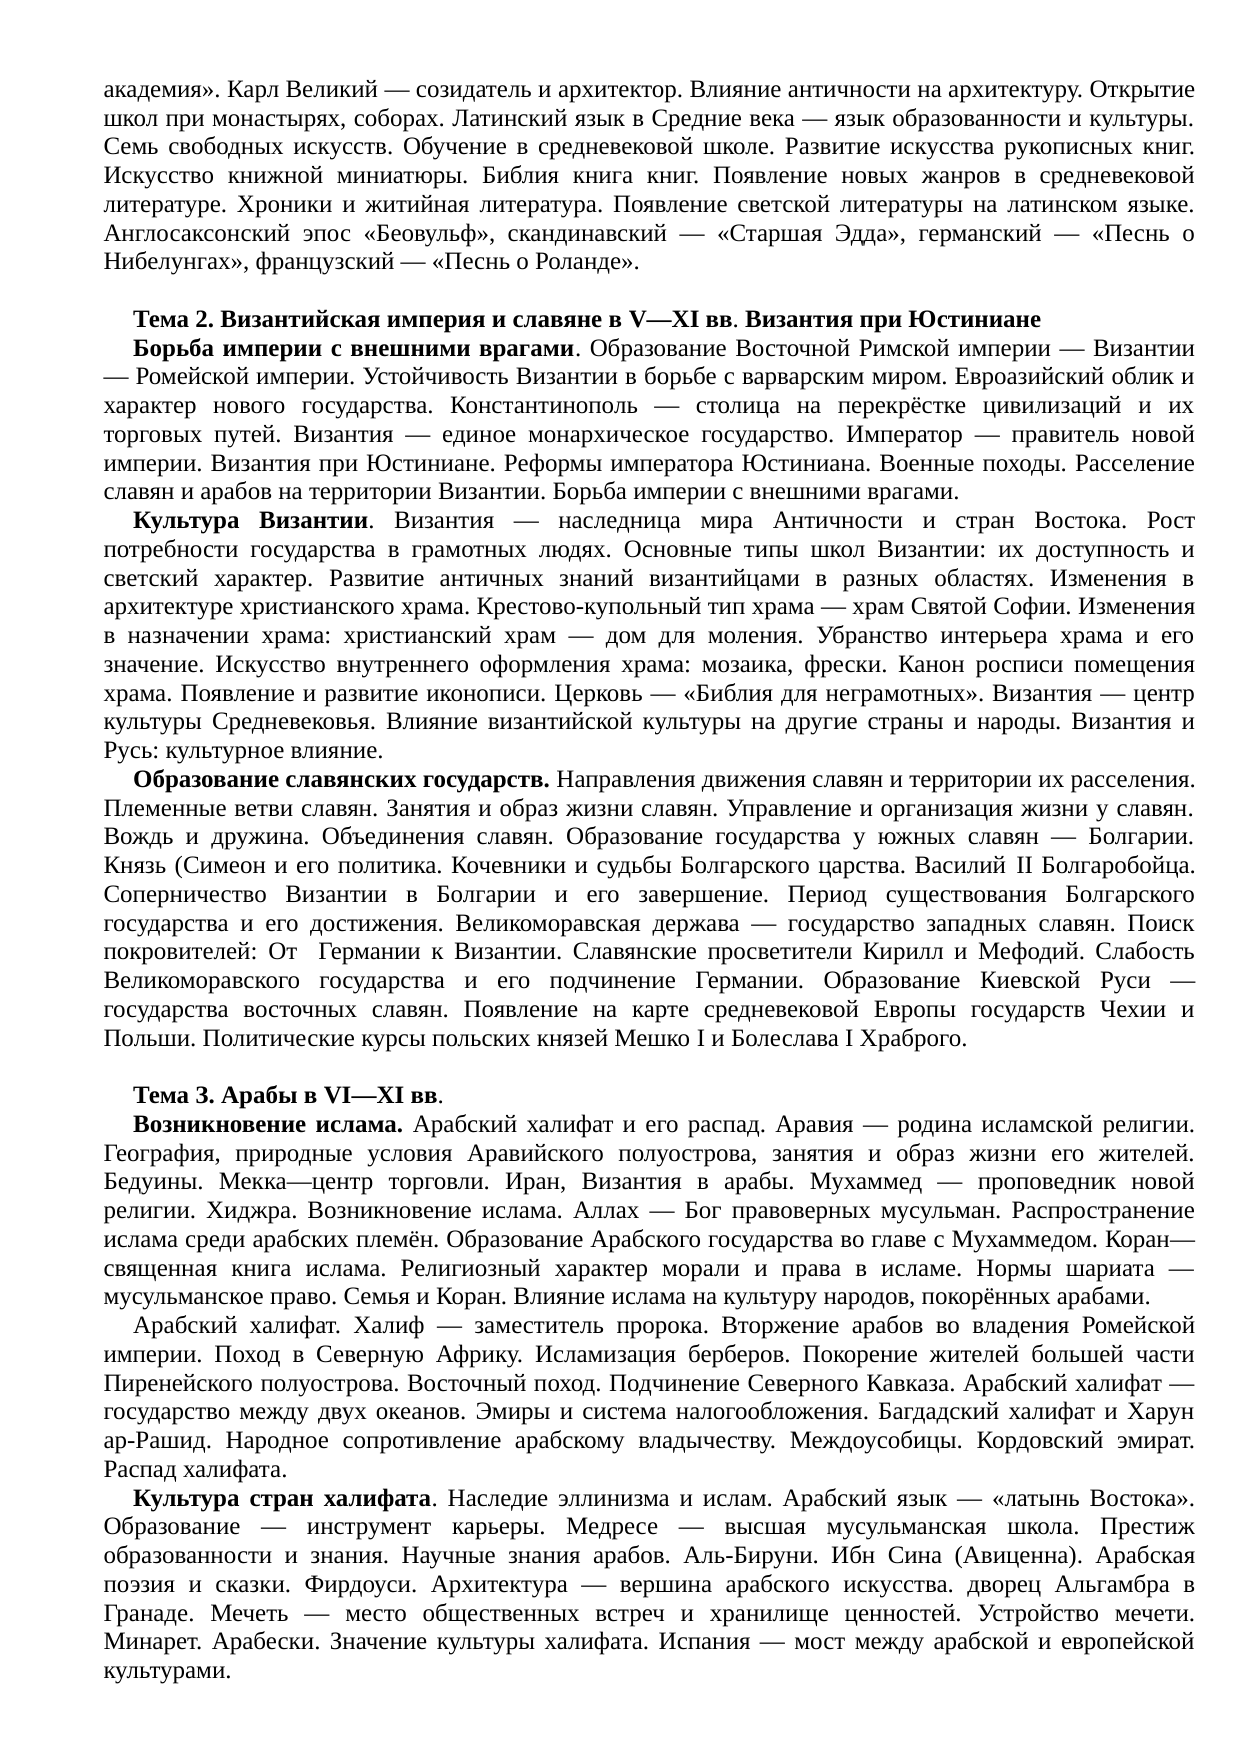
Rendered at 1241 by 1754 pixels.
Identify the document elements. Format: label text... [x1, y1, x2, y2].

text Возникновение ислама. Арабский халифат и его распад. Аравия — родина исламской религии. География, природные условия Аравийского полуострова, занятия и образ жизни его жителей. Бедуины. Мекка—центр торговли. Иран, Византия в арабы. Мухаммед — проповедник новой религии. Хиджра. Возникновение ислама. Аллах — Бог правоверных мусульман. Распространение ислама среди арабских племён. Образование Арабского государства во главе с Мухаммедом. Коран—священная книга ислама. Религиозный характер морали и права в исламе. Нормы шариата — мусульманское право. Семья и Коран. Влияние ислама на культуру народов, покорённых арабами. [103, 1109, 1196, 1310]
text Борьба империи с внешними врагами. Образование Восточной Римской империи — Византии — Ромейской империи. Устойчивость Византии в борьбе с варварским миром. Евроазийский облик и характер нового государства. Константинополь — столица на перекрёстке цивилизаций и их торговых путей. Византия — единое монархическое государство. Император — правитель новой империи. Византия при Юстиниане. Реформы императора Юстиниана. Военные походы. Расселение славян и арабов на территории Византии. Борьба империи с внешними врагами. [103, 333, 1196, 505]
text Тема 2. Византийская империя и славяне в V—ХI вв. Византия при Юстиниане [103, 304, 1196, 333]
text Образование славянских государств. Направления движения славян и территории их расселения. Племенные ветви славян. Занятия и образ жизни славян. Управление и организация жизни у славян. Вождь и дружина. Объединения славян. Образование государства у южных славян — Болгарии. Князь (Симеон и его политика. Кочевники и судьбы Болгарского царства. Василий II Болгаробойца. Соперничество Византии в Болгарии и его завершение. Период существования Болгарского государства и его достижения. Великоморавская держава — государство западных славян. Поиск покровителей: От Германии к Византии. Славянские просветители Кирилл и Мефодий. Слабость Великоморавского государства и его подчинение Германии. Образование Киевской Руси — государства восточных славян. Появление на карте средневековой Европы государств Чехии и Польши. Политические курсы польских князей Мешко I и Болеслава I Храброго. [103, 764, 1196, 1051]
text Тема З. Арабы в VI—ХI вв. [103, 1080, 1196, 1109]
text Культура Византии. Византия — наследница мира Античности и стран Востока. Рост потребности государства в грамотных людях. Основные типы школ Византии: их доступность и светский характер. Развитие античных знаний византийцами в разных областях. Изменения в архитектуре христианского храма. Крестово-купольный тип храма — храм Святой Софии. Изменения в назначении храма: христианский храм — дом для моления. Убранство интерьера храма и его значение. Искусство внутреннего оформления храма: мозаика, фрески. Канон росписи помещения храма. Появление и развитие иконописи. Церковь — «Библия для неграмотных». Византия — центр культуры Средневековья. Влияние византийской культуры на другие страны и народы. Византия и Русь: культурное влияние. [103, 505, 1196, 764]
text Культура стран халифата. Наследие эллинизма и ислам. Арабский язык — «латынь Востока». Образование — инструмент карьеры. Медресе — высшая мусульманская школа. Престиж образованности и знания. Научные знания арабов. Аль-Бируни. Ибн Сина (Авиценна). Арабская поэзия и сказки. Фирдоуси. Архитектура — вершина арабского искусства. дворец Альгамбра в Гранаде. Мечеть — место общественных встреч и хранилище ценностей. Устройство мечети. Минарет. Арабески. Значение культуры халифата. Испания — мост между арабской и европейской культурами. [103, 1483, 1196, 1684]
text Арабский халифат. Халиф — заместитель пророка. Вторжение арабов во владения Ромейской империи. Поход в Северную Африку. Исламизация берберов. Покорение жителей большей части Пиренейского полуострова. Восточный поход. Подчинение Северного Кавказа. Арабский халифат — государство между двух океанов. Эмиры и система налогообложения. Багдадский халифат и Харун ар-Рашид. Народное сопротивление арабскому владычеству. Междоусобицы. Кордовский эмират. Распад халифата. [103, 1310, 1196, 1483]
text академия». Карл Великий — созидатель и архитектор. Влияние античности на архитектуру. Открытие школ при монастырях, соборах. Латинский язык в Средние века — язык образованности и культуры. Семь свободных искусств. Обучение в средневековой школе. Развитие искусства рукописных книг. Искусство книжной миниатюры. Библия книга книг. Появление новых жанров в средневековой литературе. Хроники и житийная литература. Появление светской литературы на латинском языке. Англосаксонский эпос «Беовульф», скандинавский — «Старшая Эдда», германский — «Песнь о Нибелунгах», французский — «Песнь о Роланде». [103, 74, 1196, 275]
